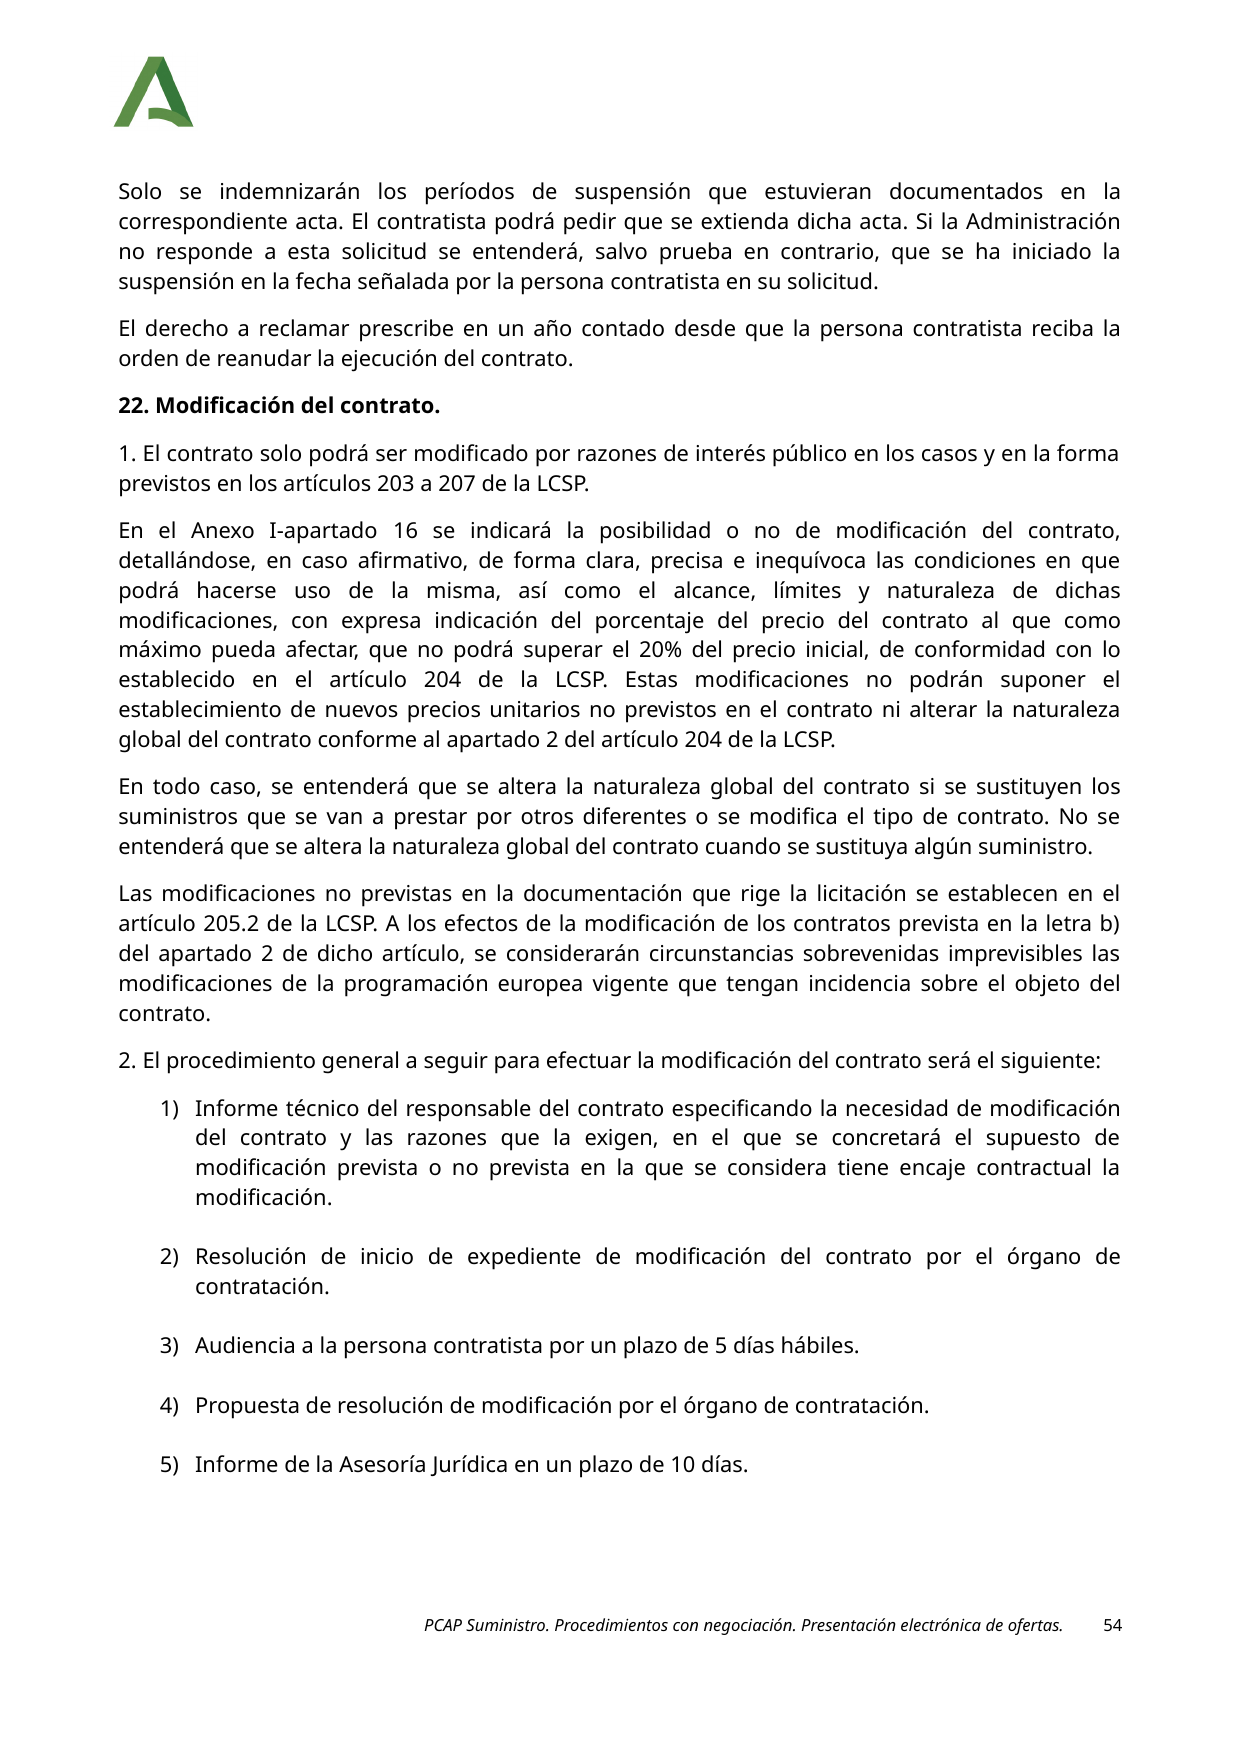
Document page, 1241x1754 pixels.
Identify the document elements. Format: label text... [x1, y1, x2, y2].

text En el Anexo I-apartado 16 se indicará la posibilidad o no de modificación del contrato, detallándose, en caso afirmativo, de forma clara, precisa e inequívoca las condiciones en que podrá hacerse uso de la misma, así como el alcance, límites y naturaleza de dichas modificaciones, con expresa indicación del porcentaje del precio del contrato al que como máximo pueda afectar, que no podrá superar el 20% del precio inicial, de conformidad con lo establecido en el artículo 204 de la LCSP. Estas modificaciones no podrán suponer el establecimiento de nuevos precios unitarios no previstos en el contrato ni alterar la naturaleza global del contrato conforme al apartado 2 del artículo 204 de la LCSP. [118, 515, 1122, 754]
text Solo se indemnizarán los períodos de suspensión que estuvieran documentados en la correspondiente acta. El contratista podrá pedir que se extienda dicha acta. Si la Administración no responde a esta solicitud se entenderá, salvo prueba en contrario, que se ha iniciado la suspensión en la fecha señalada por la persona contratista en su solicitud. [118, 176, 1122, 296]
text 2. El procedimiento general a seguir para efectuar la modificación del contrato será el siguiente: [118, 1045, 1122, 1075]
text 2) Resolución de inicio de expediente de modificación del contrato por el órgano de contratación. [159, 1241, 1122, 1301]
text 3) Audiencia a la persona contratista por un plazo de 5 días hábiles. [159, 1330, 1122, 1360]
text 4) Propuesta de resolución de modificación por el órgano de contratación. [159, 1389, 1122, 1419]
subtitle 22. Modificación del contrato. [118, 391, 1122, 420]
text En todo caso, se entenderá que se altera la naturaleza global del contrato si se sustituyen los suministros que se van a prestar por otros diferentes o se modifica el tipo de contrato. No se entenderá que se altera la naturaleza global del contrato cuando se sustituya algún suministro. [118, 771, 1122, 861]
text 1. El contrato solo podrá ser modificado por razones de interés público en los casos y en la forma previstos en los artículos 203 a 207 de la LCSP. [118, 438, 1122, 498]
text Las modificaciones no previstas en la documentación que rige la licitación se establecen en el artículo 205.2 de la LCSP. A los efectos de la modificación de los contratos prevista en la letra b) del apartado 2 de dicho artículo, se considerarán circunstancias sobrevenidas imprevisibles las modificaciones de la programación europea vigente que tengan incidencia sobre el objeto del contrato. [118, 878, 1122, 1027]
picture [109, 52, 198, 131]
text 1) Informe técnico del responsable del contrato especificando la necesidad de modificación del contrato y las razones que la exigen, en el que se concretará el supuesto de modificación prevista o no prevista en la que se considera tiene encaje contractual la modificación. [159, 1093, 1122, 1212]
text 5) Informe de la Asesoría Jurídica en un plazo de 10 días. [159, 1449, 1122, 1479]
text El derecho a reclamar prescribe en un año contado desde que la persona contratista reciba la orden de reanudar la ejecución del contrato. [118, 313, 1122, 373]
